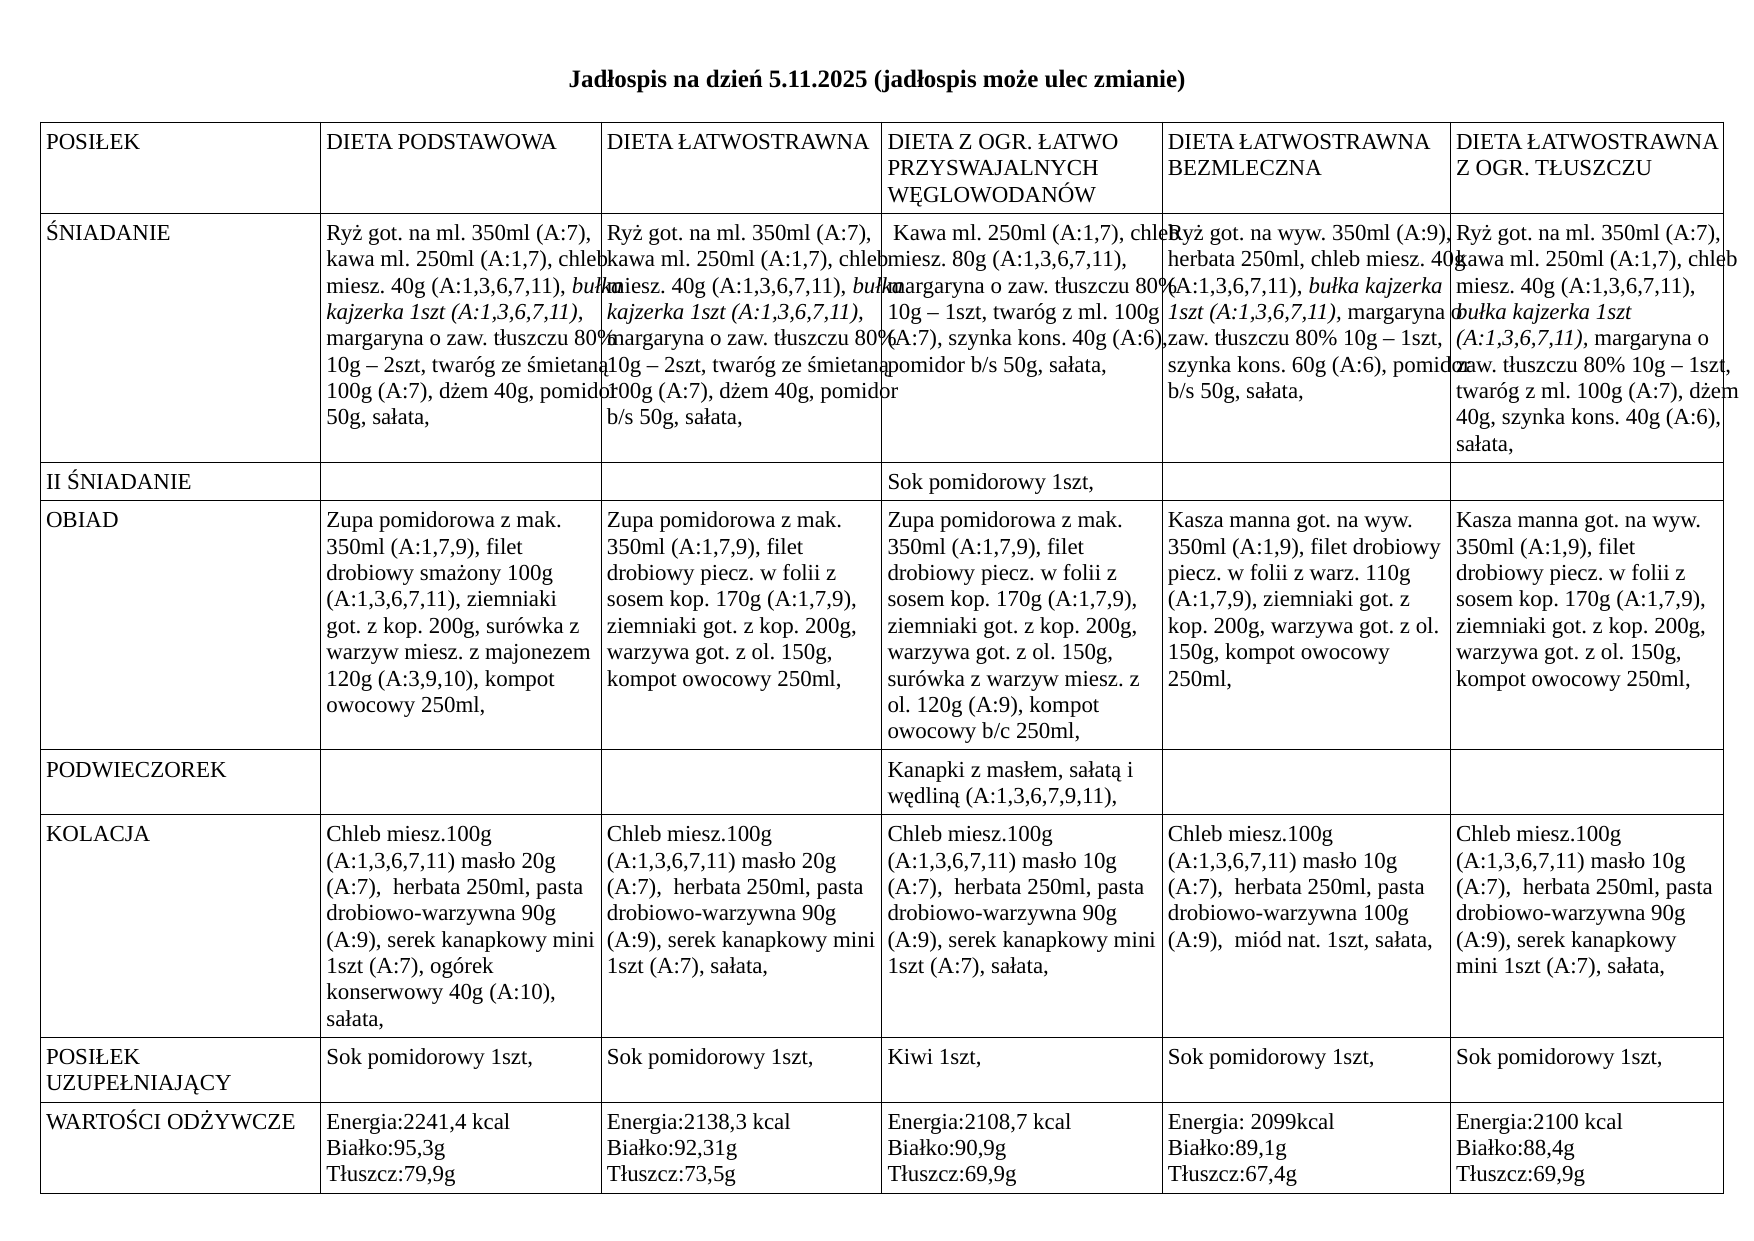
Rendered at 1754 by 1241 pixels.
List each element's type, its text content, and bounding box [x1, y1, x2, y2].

table_cell [1451, 750, 1723, 814]
table_cell II ŚNIADANIE [41, 463, 320, 500]
table_cell [1163, 463, 1450, 500]
table_cell Ryż got. na wyw. 350ml (A:9), herbata 250ml, chleb miesz. 40g (A:1,3,6,7,11), bułka kajzerka 1szt (A:1,3,6,7,11), margaryna o zaw. tłuszczu 80% 10g – 1szt, szynka kons. 60g (A:6), pomidor b/s 50g, sałata, [1163, 214, 1450, 462]
table_cell Sok pomidorowy 1szt, [1451, 1038, 1723, 1102]
table_cell Energia:2108,7 kcal Białko:90,9g Tłuszcz:69,9g [882, 1103, 1162, 1193]
table_header DIETA PODSTAWOWA [321, 123, 601, 213]
table_cell [602, 463, 881, 500]
table_cell Ryż got. na ml. 350ml (A:7), kawa ml. 250ml (A:1,7), chleb miesz. 40g (A:1,3,6,7,11), bułka kajzerka 1szt (A:1,3,6,7,11), margaryna o zaw. tłuszczu 80% 10g – 1szt, twaróg z ml. 100g (A:7), dżem 40g, szynka kons. 40g (A:6), sałata, [1451, 214, 1723, 462]
table_cell Chleb miesz.100g (A:1,3,6,7,11) masło 10g (A:7), herbata 250ml, pasta drobiowo-warzywna 90g (A:9), serek kanapkowy mini 1szt (A:7), sałata, [1451, 815, 1723, 1037]
table_cell PODWIECZOREK [41, 750, 320, 814]
table_cell Sok pomidorowy 1szt, [602, 1038, 881, 1102]
table_cell ŚNIADANIE [41, 214, 320, 462]
table_cell Zupa pomidorowa z mak. 350ml (A:1,7,9), filet drobiowy smażony 100g (A:1,3,6,7,11), ziemniaki got. z kop. 200g, surówka z warzyw miesz. z majonezem 120g (A:3,9,10), kompot owocowy 250ml, [321, 501, 601, 749]
table_cell Energia:2138,3 kcal Białko:92,31g Tłuszcz:73,5g [602, 1103, 881, 1193]
table_cell Kasza manna got. na wyw. 350ml (A:1,9), filet drobiowy piecz. w folii z sosem kop. 170g (A:1,7,9), ziemniaki got. z kop. 200g, warzywa got. z ol. 150g, kompot owocowy 250ml, [1451, 501, 1723, 749]
table_cell Kanapki z masłem, sałatą i wędliną (A:1,3,6,7,9,11), [882, 750, 1162, 814]
table_cell Energia:2100 kcal Białko:88,4g Tłuszcz:69,9g [1451, 1103, 1723, 1193]
table_cell Kasza manna got. na wyw. 350ml (A:1,9), filet drobiowy piecz. w folii z warz. 110g (A:1,7,9), ziemniaki got. z kop. 200g, warzywa got. z ol. 150g, kompot owocowy 250ml, [1163, 501, 1450, 749]
table_cell POSIŁEK UZUPEŁNIAJĄCY [41, 1038, 320, 1102]
table_cell Kiwi 1szt, [882, 1038, 1162, 1102]
table_cell Ryż got. na ml. 350ml (A:7), kawa ml. 250ml (A:1,7), chleb miesz. 40g (A:1,3,6,7,11), bułka kajzerka 1szt (A:1,3,6,7,11), margaryna o zaw. tłuszczu 80% 10g – 2szt, twaróg ze śmietaną 100g (A:7), dżem 40g, pomidor 50g, sałata, [321, 214, 601, 462]
table_cell Chleb miesz.100g (A:1,3,6,7,11) masło 10g (A:7), herbata 250ml, pasta drobiowo-warzywna 90g (A:9), serek kanapkowy mini 1szt (A:7), sałata, [882, 815, 1162, 1037]
table_header DIETA Z OGR. ŁATWO PRZYSWAJALNYCH WĘGLOWODANÓW [882, 123, 1162, 213]
table_header DIETA ŁATWOSTRAWNA [602, 123, 881, 213]
table_cell Zupa pomidorowa z mak. 350ml (A:1,7,9), filet drobiowy piecz. w folii z sosem kop. 170g (A:1,7,9), ziemniaki got. z kop. 200g, warzywa got. z ol. 150g, surówka z warzyw miesz. z ol. 120g (A:9), kompot owocowy b​/c 250ml, [882, 501, 1162, 749]
table_cell Chleb miesz.100g (A:1,3,6,7,11) masło 20g (A:7), herbata 250ml, pasta drobiowo-warzywna 90g (A:9), serek kanapkowy mini 1szt (A:7), sałata, [602, 815, 881, 1037]
table_cell [321, 463, 601, 500]
table_cell Energia: 2099kcal Białko:89,1g Tłuszcz:67,4g [1163, 1103, 1450, 1193]
table_cell KOLACJA [41, 815, 320, 1037]
table_cell Kawa ml. 250ml (A:1,7), chleb miesz. 80g (A:1,3,6,7,11), margaryna o zaw. tłuszczu 80% 10g – 1szt, twaróg z ml. 100g (A:7), szynka kons. 40g (A:6), pomidor b/s 50g, sałata, [882, 214, 1162, 462]
table_cell Chleb miesz.100g (A:1,3,6,7,11) masło 10g (A:7), herbata 250ml, pasta drobiowo-warzywna 100g (A:9), miód nat. 1szt, sałata, [1163, 815, 1450, 1037]
table_header DIETA ŁATWOSTRAWNA Z OGR. TŁUSZCZU [1451, 123, 1723, 213]
table_cell [1451, 463, 1723, 500]
table_cell Chleb miesz.100g (A:1,3,6,7,11) masło 20g (A:7), herbata 250ml, pasta drobiowo-warzywna 90g (A:9), serek kanapkowy mini 1szt (A:7), ogórek konserwowy 40g (A:10), sałata, [321, 815, 601, 1037]
table_cell Ryż got. na ml. 350ml (A:7), kawa ml. 250ml (A:1,7), chleb miesz. 40g (A:1,3,6,7,11), bułka kajzerka 1szt (A:1,3,6,7,11), margaryna o zaw. tłuszczu 80% 10g – 2szt, twaróg ze śmietaną 100g (A:7), dżem 40g, pomidor b/s 50g, sałata, [602, 214, 881, 462]
table_cell OBIAD [41, 501, 320, 749]
text Jadłospis na dzień 5.11.2025 (jadłospis może ulec zmianie) [35, 64, 1718, 93]
table_cell [321, 750, 601, 814]
table_cell Energia:2241,4 kcal Białko:95,3g Tłuszcz:79,9g [321, 1103, 601, 1193]
table_cell WARTOŚCI ODŻYWCZE [41, 1103, 320, 1193]
table_cell Sok pomidorowy 1szt, [882, 463, 1162, 500]
table_header DIETA ŁATWOSTRAWNA BEZMLECZNA [1163, 123, 1450, 213]
table_cell Zupa pomidorowa z mak. 350ml (A:1,7,9), filet drobiowy piecz. w folii z sosem kop. 170g (A:1,7,9), ziemniaki got. z kop. 200g, warzywa got. z ol. 150g, kompot owocowy 250ml, [602, 501, 881, 749]
table_cell Sok pomidorowy 1szt, [321, 1038, 601, 1102]
table_header POSIŁEK [41, 123, 320, 213]
table_cell Sok pomidorowy 1szt, [1163, 1038, 1450, 1102]
table_cell [602, 750, 881, 814]
table_cell [1163, 750, 1450, 814]
